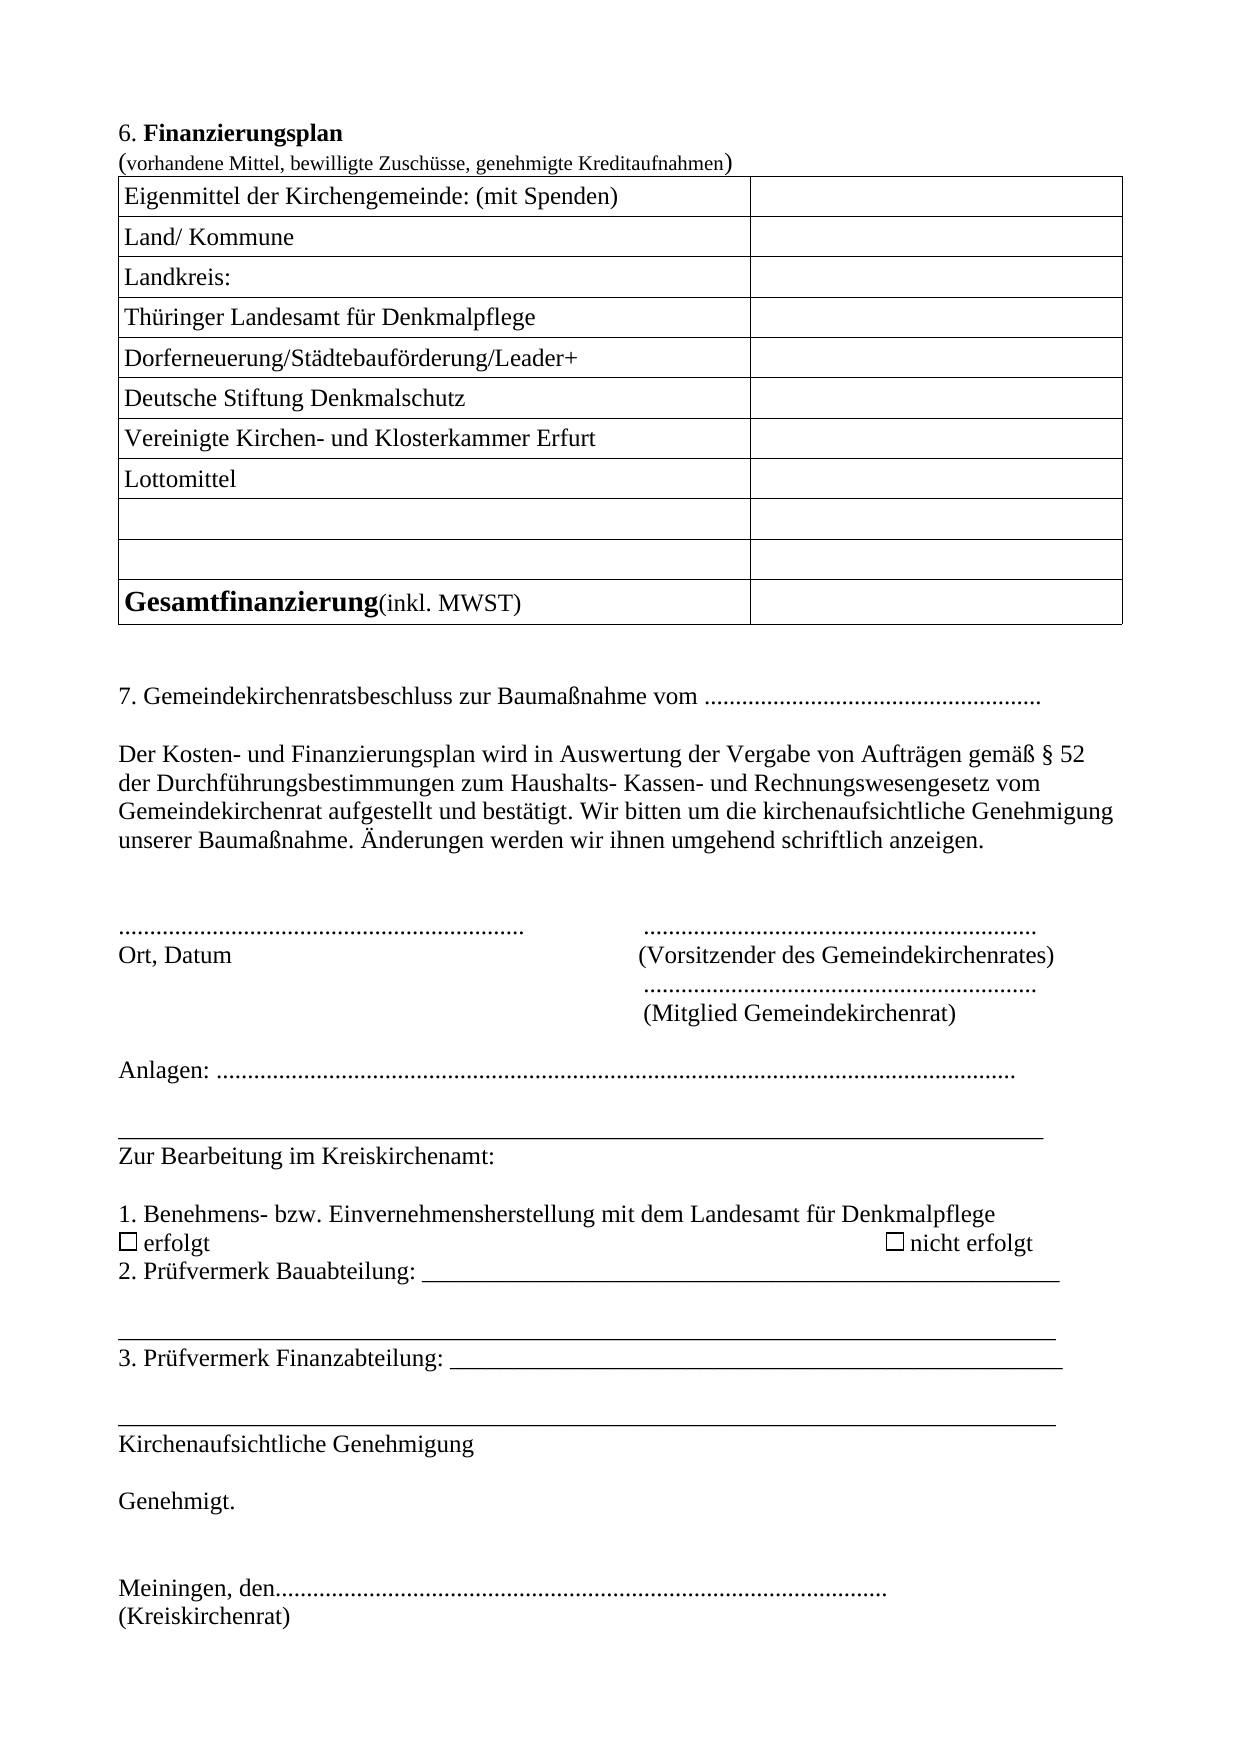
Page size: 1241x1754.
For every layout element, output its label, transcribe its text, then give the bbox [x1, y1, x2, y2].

text Genehmigt. [118, 1486, 1122, 1515]
table_cell Landkreis: [119, 257, 750, 297]
table_cell Thüringer Landesamt für Denkmalpflege [119, 298, 750, 337]
text __________________________________________________________________________ [118, 1113, 1122, 1141]
text ................................................................. ............................................................... [118, 911, 1122, 940]
table_cell [119, 499, 750, 538]
table_cell [751, 419, 1122, 458]
text 2. Prüfvermerk Bauabteilung: ___________________________________________________ [118, 1256, 1122, 1285]
text (Mitglied Gemeindekirchenrat) [118, 998, 1122, 1026]
text Ort, Datum (Vorsitzender des Gemeindekirchenrates) [118, 940, 1122, 969]
table_header [751, 177, 1122, 216]
table_cell [751, 540, 1122, 579]
table_cell Dorferneuerung/Städtebauförderung/Leader+ [119, 338, 750, 377]
table_cell Gesamtfinanzierung(inkl. MWST) [119, 580, 750, 624]
text 3. Prüfvermerk Finanzabteilung: _________________________________________________ [118, 1343, 1122, 1371]
text Kirchenaufsichtliche Genehmigung [118, 1429, 1122, 1458]
table_cell [751, 580, 1122, 624]
table_cell [751, 459, 1122, 498]
table_cell Lottomittel [119, 459, 750, 498]
text Zur Bearbeitung im Kreiskirchenamt: [118, 1141, 1122, 1170]
table_cell Vereinigte Kirchen- und Klosterkammer Erfurt [119, 419, 750, 458]
table_cell Deutsche Stiftung Denkmalschutz [119, 378, 750, 417]
text Meiningen, den.................................................................................................. (Kreiskirchenrat) [118, 1573, 1122, 1630]
table_cell [751, 378, 1122, 417]
text 1. Benehmens- bzw. Einvernehmensherstellung mit dem Landesamt für Denkmalpflege [118, 1199, 1122, 1228]
table_header Eigenmittel der Kirchengemeinde: (mit Spenden) [119, 177, 750, 216]
table_cell Land/ Kommune [119, 217, 750, 256]
text Der Kosten- und Finanzierungsplan wird in Auswertung der Vergabe von Aufträgen gemäß § 52 der Durchführungsbestimmungen zum Haushalts- Kassen- und Rechnungswesengesetz vom Gemeindekirchenrat aufgestellt und bestätigt. Wir bitten um die kirchenaufsichtliche Genehmigung unserer Baumaßnahme. Änderungen werden wir ihnen umgehend schriftlich anzeigen. [118, 739, 1122, 854]
text (vorhandene Mittel, bewilligte Zuschüsse, genehmigte Kreditaufnahmen) [118, 147, 1122, 176]
table_cell [119, 540, 750, 579]
text 7. Gemeindekirchenratsbeschluss zur Baumaßnahme vom ...................................................... [118, 681, 1122, 710]
table_cell [751, 257, 1122, 297]
text Anlagen: ................................................................................................................................ [118, 1055, 1122, 1084]
text 6. Finanzierungsplan [118, 118, 1122, 147]
table_cell [751, 298, 1122, 337]
table_cell [751, 217, 1122, 256]
table_cell [751, 499, 1122, 538]
text erfolgt nicht erfolgt [118, 1228, 1122, 1256]
table_cell [751, 338, 1122, 377]
text ___________________________________________________________________________ [118, 1400, 1122, 1429]
text ___________________________________________________________________________ [118, 1314, 1122, 1343]
text ............................................................... [118, 969, 1122, 998]
